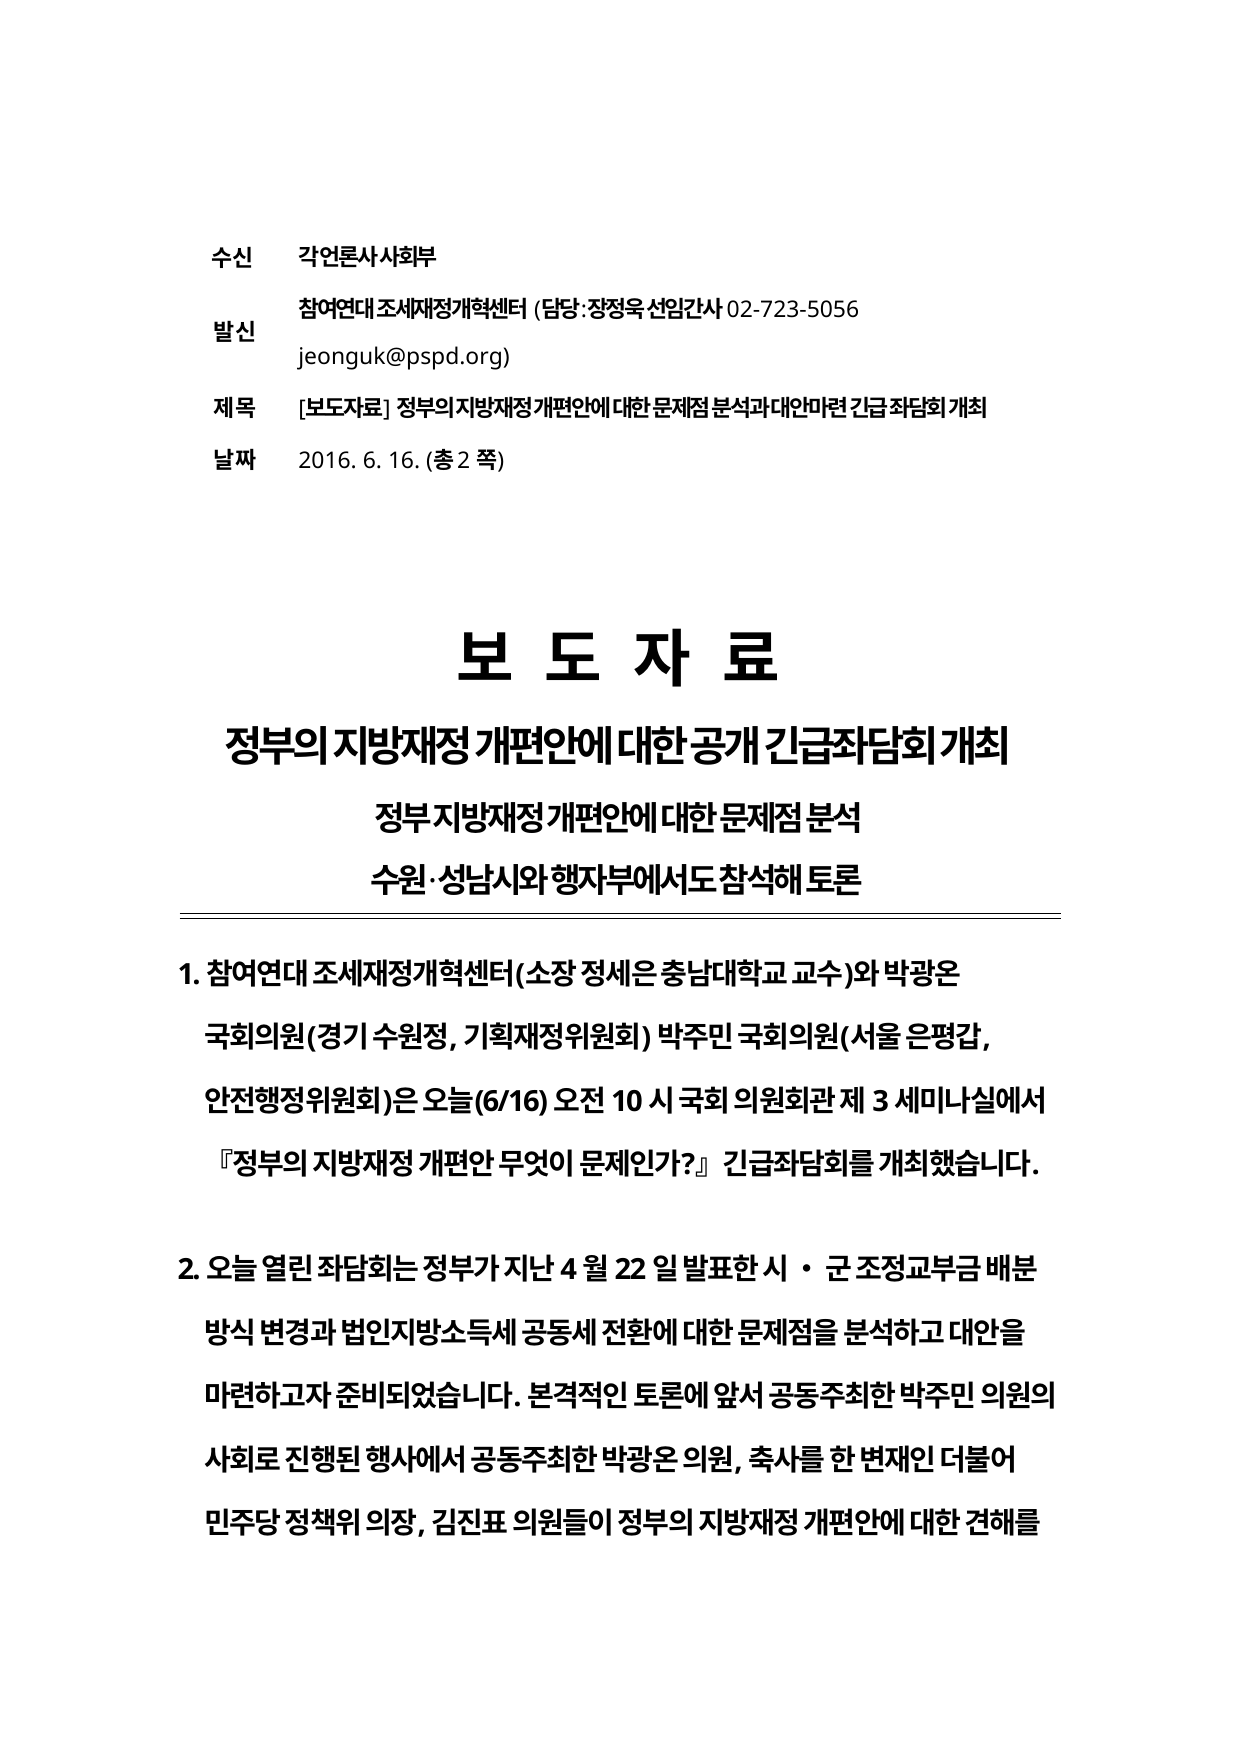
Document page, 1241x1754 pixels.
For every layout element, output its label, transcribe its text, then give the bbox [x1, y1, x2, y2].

table_cell 2016. 6. 16. (총 2 쪽) [295, 439, 1058, 491]
table_cell 날 짜 [177, 439, 295, 491]
table_header 정부의 지방재정 개편안에 대한 공개 긴급좌담회 개최 정부 지방재정 개편안에 대한 문제점 분석 수원·성남시와 행자부에서도 참석해 토론 [180, 710, 1061, 913]
table_cell 참여연대 조세재정개혁센터 (담당:장정욱 선임간사 02-723-5056 jeonguk@pspd.org) [295, 289, 1058, 386]
table_cell [177, 491, 1058, 597]
table_header 각 언론사 사회부 [295, 236, 1058, 288]
table_cell 보도자료 [177, 597, 1058, 710]
text 1. 참여연대 조세재정개혁센터(소장 정세은 충남대학교 교수)와 박광온 국회의원(경기 수원정, 기획재정위원회) 박주민 국회의원(서울 은평갑, 안전행정위원회)은 오늘(6/16) 오전 10시 국회 의원회관 제3세미나실에서『정부의 지방재정 개편안 무엇이 문제인가?』긴급좌담회를 개최했습니다. [177, 950, 1063, 1183]
table_cell 제 목 [177, 386, 295, 439]
table_cell [보도자료] 정부의 지방재정 개편안에 대한 문제점 분석과 대안마련 긴급 좌담회 개최 [295, 386, 1058, 439]
table_header 수 신 [177, 236, 295, 288]
text 2. 오늘 열린 좌담회는 정부가 지난 4월 22일 발표한 시 ‧ 군 조정교부금 배분 방식 변경과 법인지방소득세 공동세 전환에 대한 문제점을 분석하고 대안을 마련하고자 준비되었습니다. 본격적인 토론에 앞서 공동주최한 박주민 의원의 사회로 진행된 행사에서 공동주최한 박광온 의원, 축사를 한 변재인 더불어 민주당 정책위 의장, 김진표 의원들이 정부의 지방재정 개편안에 대한 견해를 [177, 1246, 1063, 1542]
table_cell 발 신 [177, 289, 295, 386]
